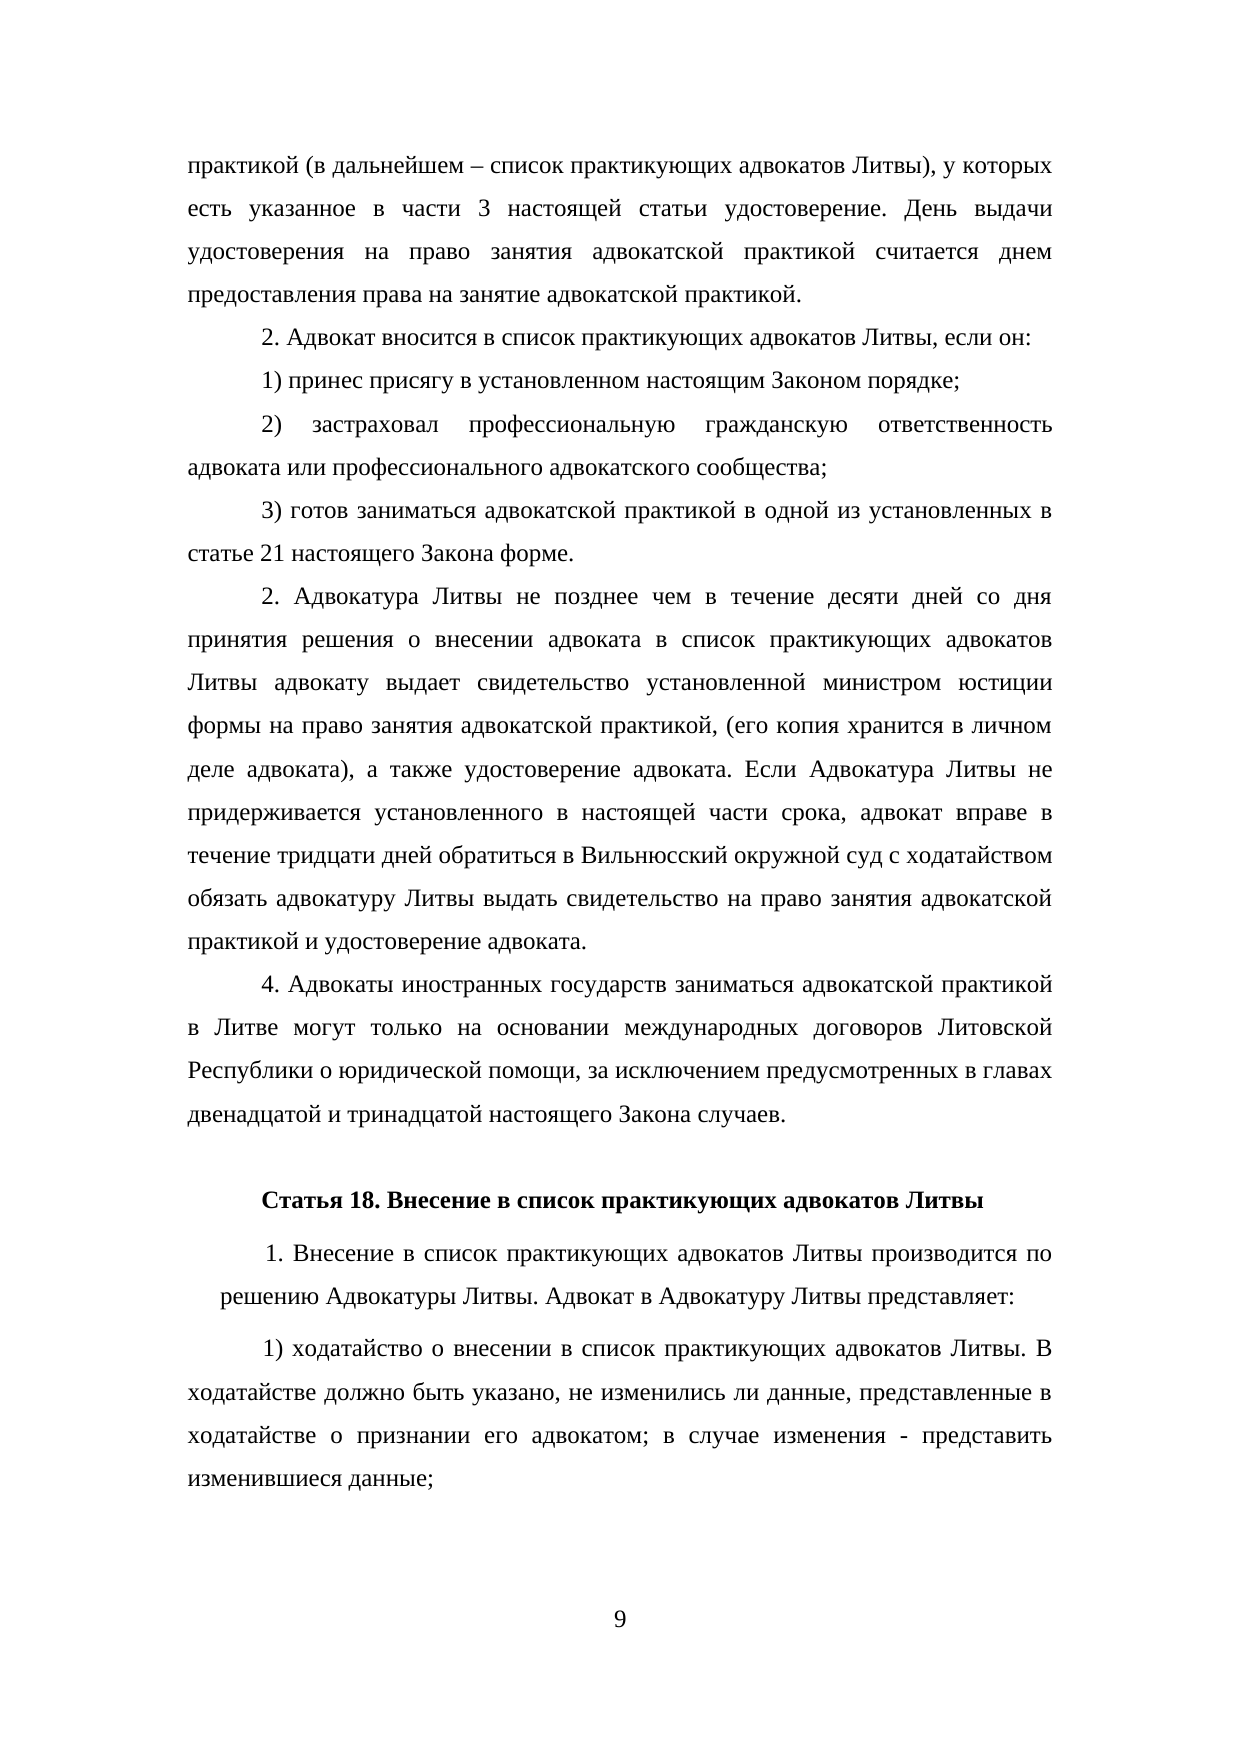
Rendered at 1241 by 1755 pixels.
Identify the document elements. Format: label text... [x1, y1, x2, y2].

text Статья 18. Внесение в список практикующих адвокатов Литвы [220, 1185, 1053, 1214]
text 1. Внесение в список практикующих адвокатов Литвы производится по решению Адвокатуры Литвы. Адвокат в Адвокатуру Литвы представляет: [220, 1238, 1053, 1309]
text 1) ходатайство о внесении в список практикующих адвокатов Литвы. В ходатайстве должно быть указано, не изменились ли данные, представленные в ходатайстве о признании его адвокатом; в случае изменения - представить изменившиеся данные; [187, 1333, 1053, 1492]
text 1) принес присягу в установленном настоящим Законом порядке; [187, 366, 1053, 394]
text 2. Адвокат вносится в список практикующих адвокатов Литвы, если он: [187, 322, 1053, 351]
text 4. Адвокаты иностранных государств заниматься адвокатской практикой в Литве могут только на основании международных договоров Литовской Республики о юридической помощи, за исключением предусмотренных в главах двенадцатой и тринадцатой настоящего Закона случаев. [187, 969, 1053, 1127]
text 3) готов заниматься адвокатской практикой в одной из установленных в статье 21 настоящего Закона форме. [187, 495, 1053, 567]
text 2. Адвокатура Литвы не позднее чем в течение десяти дней со дня принятия решения о внесении адвоката в список практикующих адвокатов Литвы адвокату выдает свидетельство установленной министром юстиции формы на право занятия адвокатской практикой, (его копия хранится в личном деле адвоката), а также удостоверение адвоката. Если Адвокатура Литвы не придерживается установленного в настоящей части срока, адвокат вправе в течение тридцати дней обратиться в Вильнюсский окружной суд с ходатайством обязать адвокатуру Литвы выдать свидетельство на право занятия адвокатской практикой и удостоверение адвоката. [187, 581, 1053, 955]
text 2) застраховал профессиональную гражданскую ответственность адвоката или профессионального адвокатского сообщества; [187, 409, 1053, 481]
text практикой (в дальнейшем – список практикующих адвокатов Литвы), у которых есть указанное в части 3 настоящей статьи удостоверение. День выдачи удостоверения на право занятия адвокатской практикой считается днем предоставления права на занятие адвокатской практикой. [187, 150, 1053, 308]
